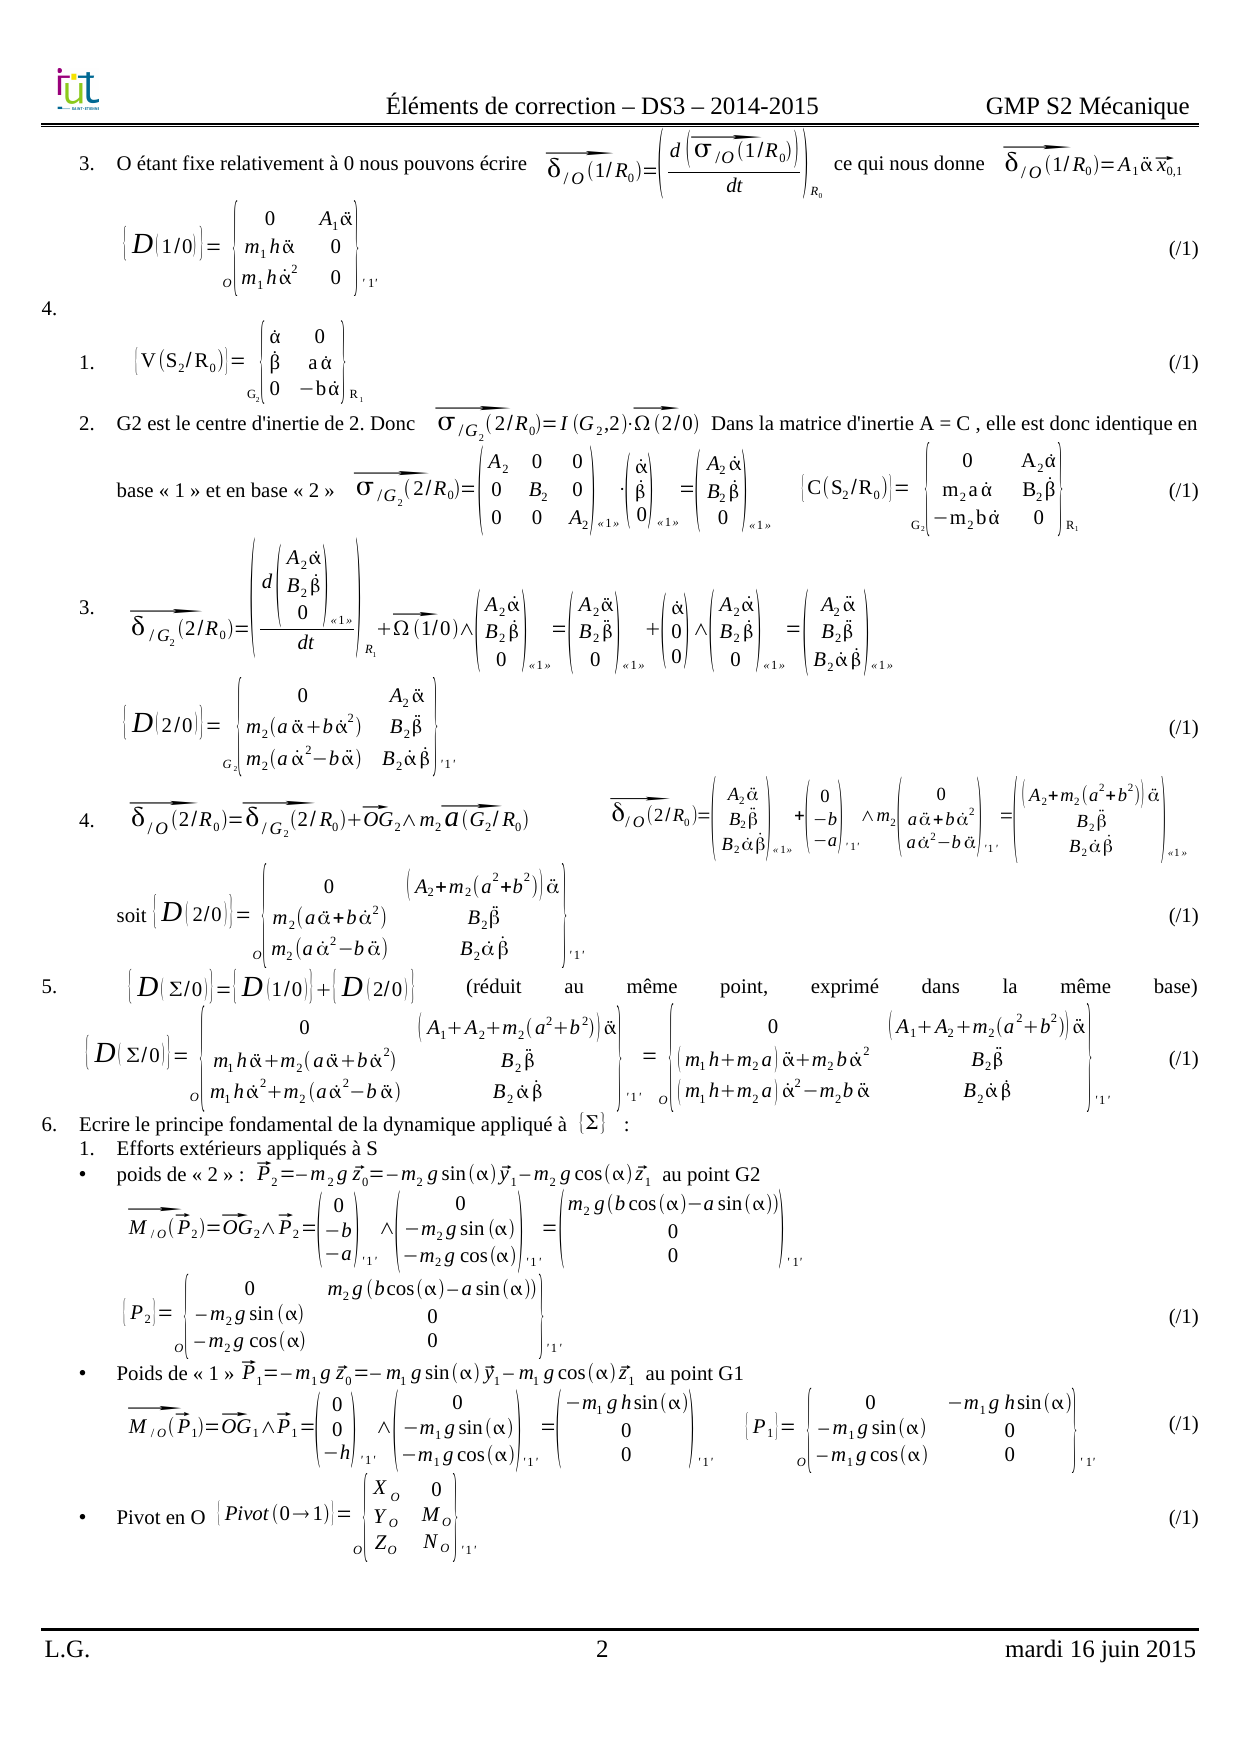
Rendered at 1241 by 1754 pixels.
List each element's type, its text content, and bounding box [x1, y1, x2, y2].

list G2 est le centre d'inertie de 2. Donc Dans la matrice d'inertie A = C , elle est donc identique en base « 1 » et en base « 2 » (/1) [79, 404, 1199, 537]
list (/1) [79, 320, 1199, 404]
list (réduit au même point, exprimé dans la même base) (/1) [41, 968, 1199, 1112]
list soit (/1) [79, 777, 1199, 968]
list Pivot en O (/1) [79, 1473, 1199, 1562]
list Ecrire le principe fondamental de la dynamique appliqué à : [41, 1112, 1199, 1136]
list Efforts extérieurs appliqués à S [79, 1136, 1199, 1160]
list poids de « 2 » : au point G2 (/1) [79, 1160, 1199, 1359]
list Poids de « 1 » au point G1 (/1) [79, 1359, 1199, 1473]
list O étant fixe relativement à 0 nous pouvons écrire ce qui nous donne [79, 127, 1199, 200]
picture [57, 68, 99, 110]
list (/1) [79, 200, 1199, 296]
list (/1) [79, 537, 1199, 777]
